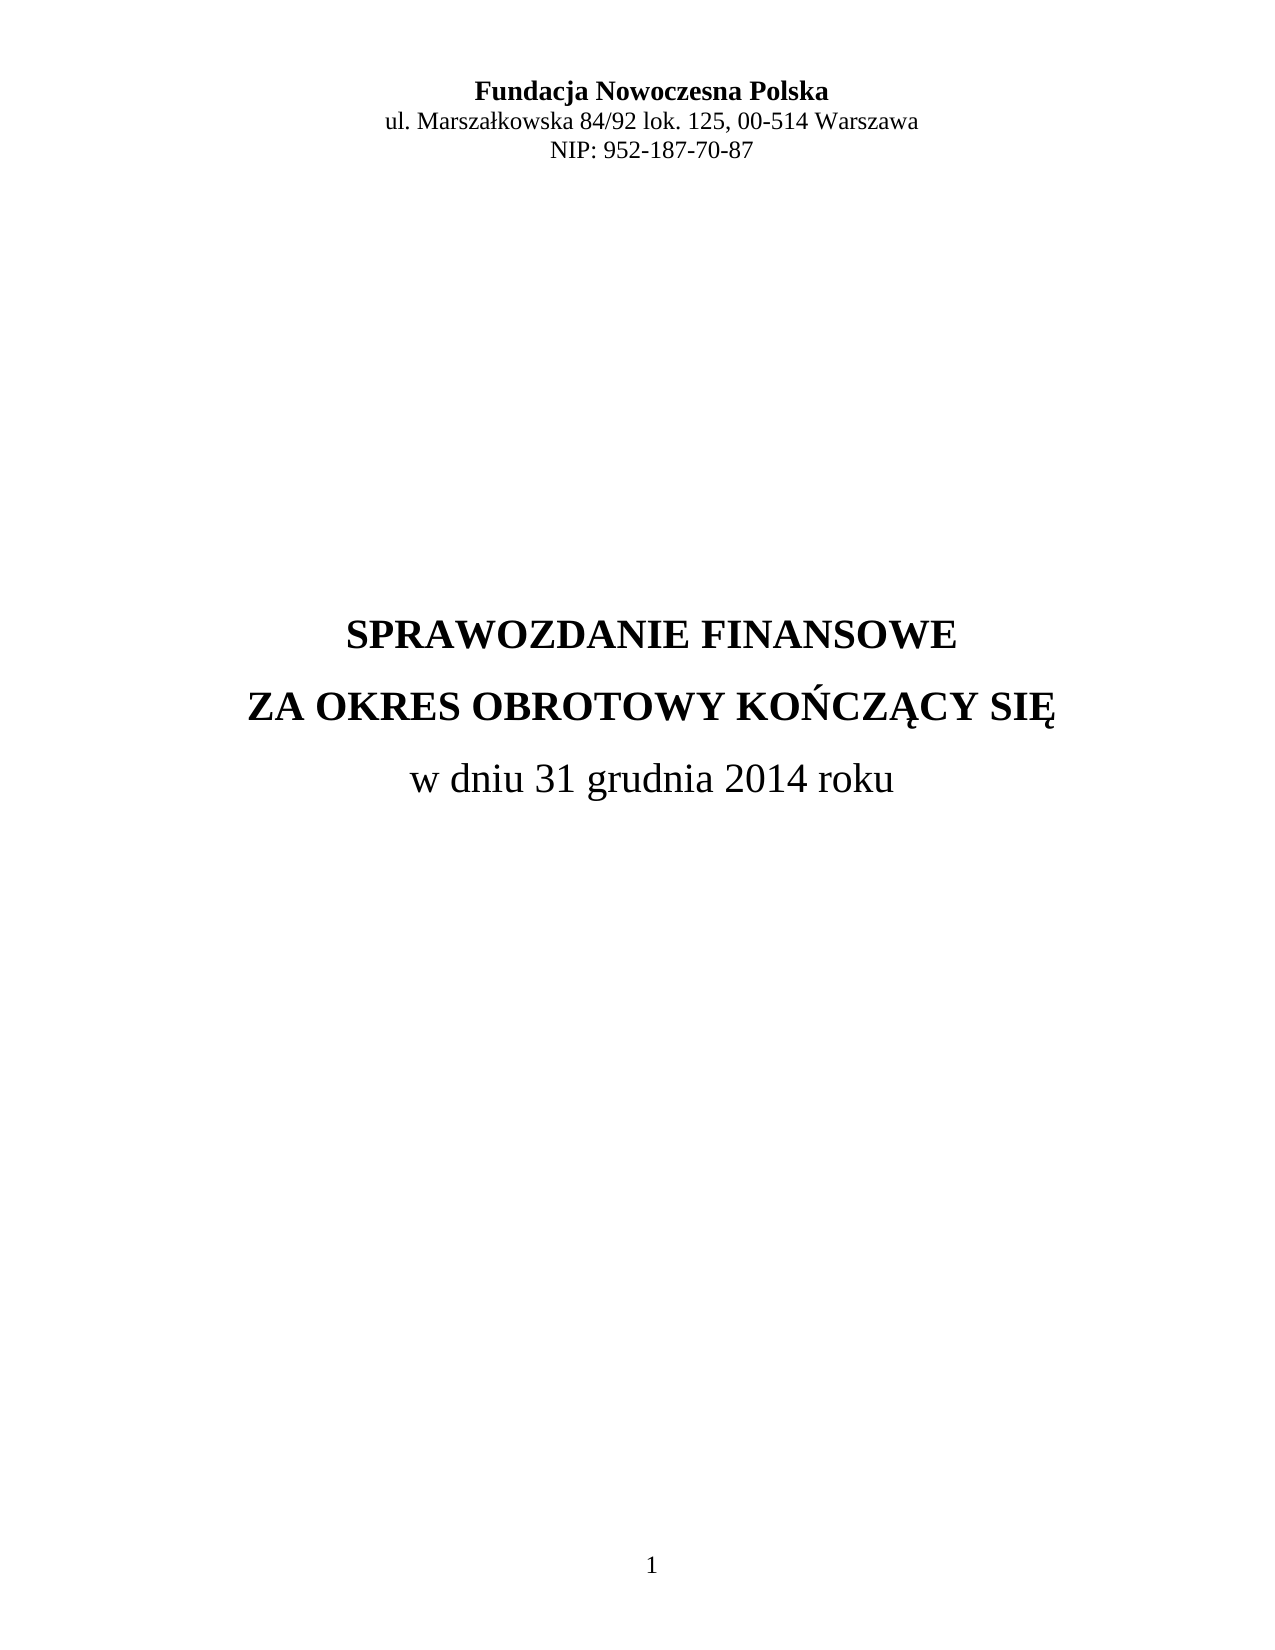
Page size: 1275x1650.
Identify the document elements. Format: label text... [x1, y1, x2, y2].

text w dniu 31 grudnia 2014 roku [103, 753, 1200, 801]
text ZA OKRES OBROTOWY KOŃCZĄCY SIĘ [103, 681, 1200, 729]
text SPRAWOZDANIE FINANSOWE [103, 609, 1200, 657]
